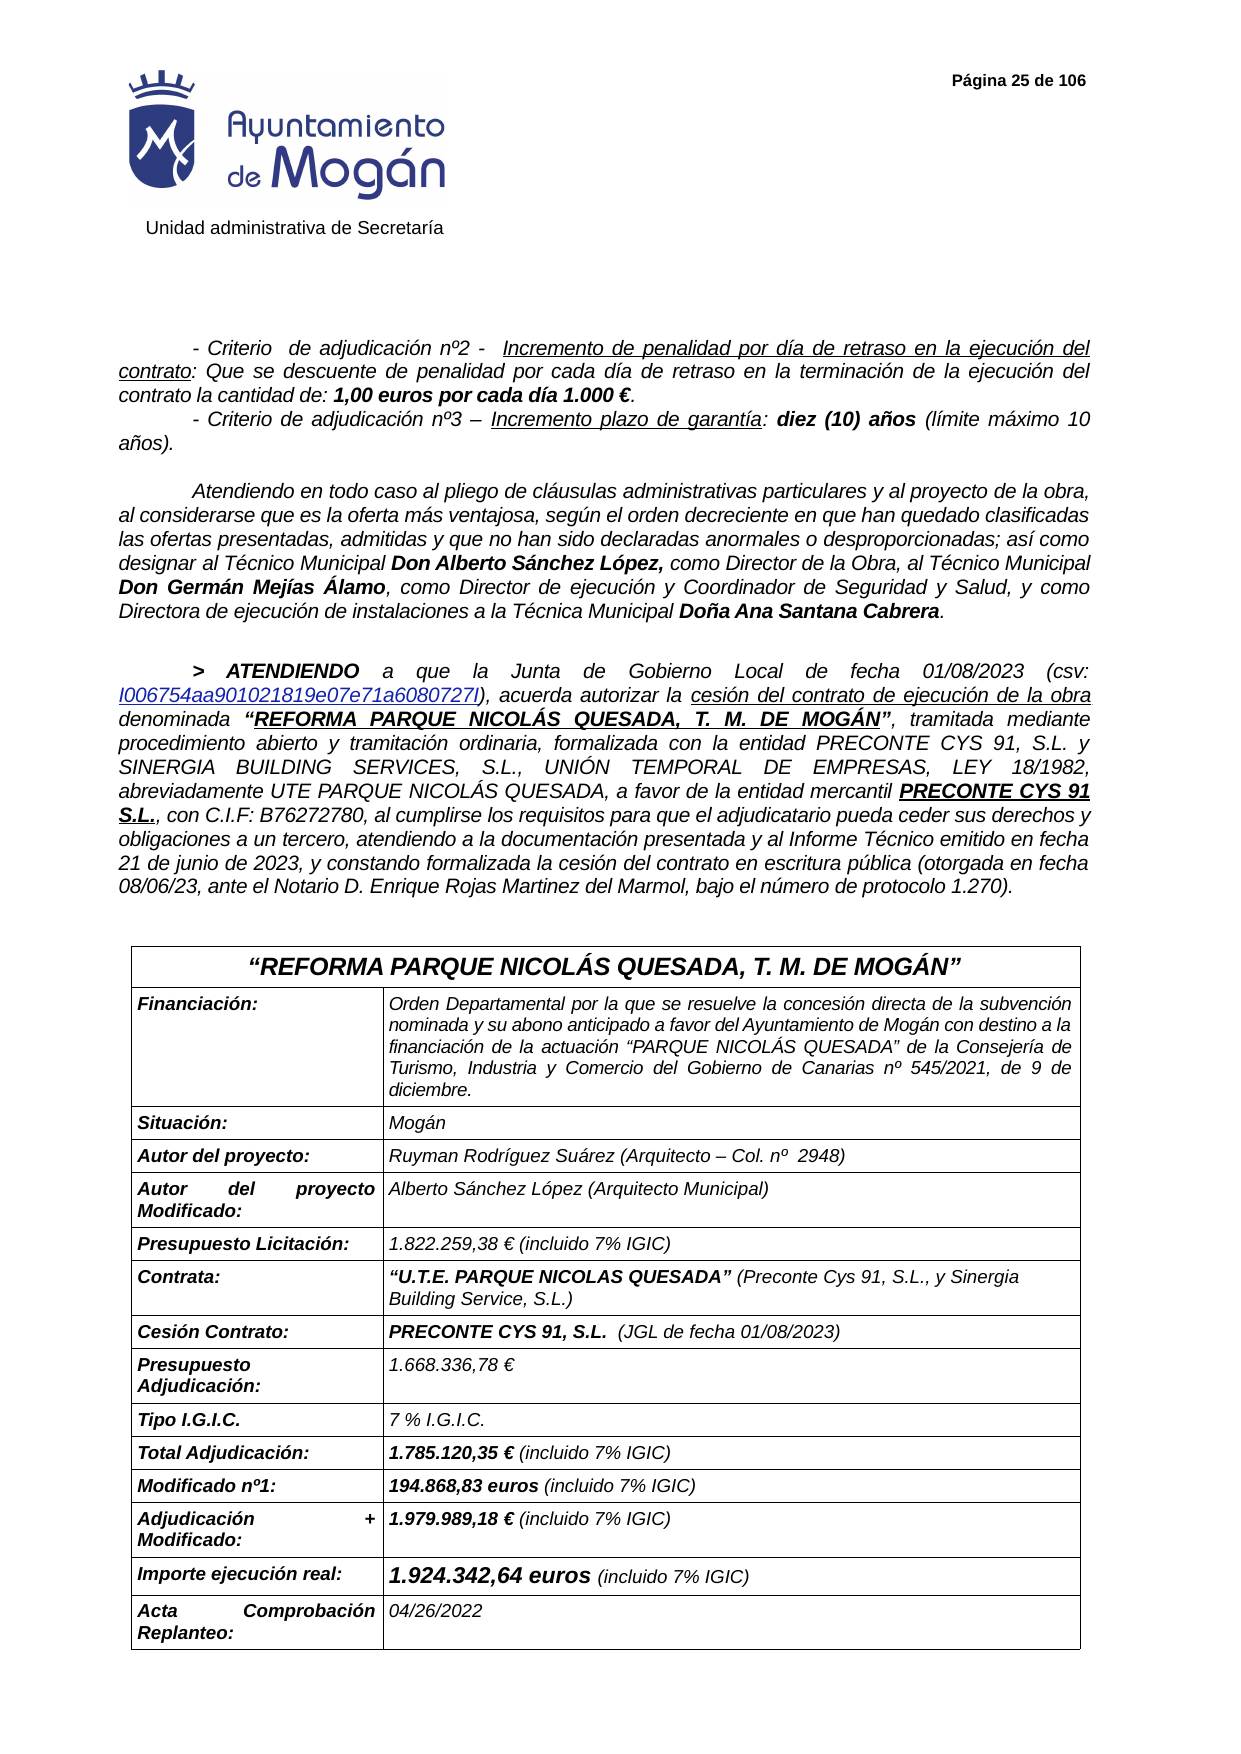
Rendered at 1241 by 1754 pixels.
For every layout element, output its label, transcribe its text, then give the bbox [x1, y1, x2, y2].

table_cell Total Adjudicación: [132, 1437, 383, 1469]
list - Criterio de adjudicación nº3 – Incremento plazo de garantía: diez (10) años (límite máximo 10 años). [118, 407, 1092, 455]
picture [128, 70, 445, 206]
table_header “REFORMA PARQUE NICOLÁS QUESADA, T. M. DE MOGÁN” [132, 947, 1080, 987]
table_cell Importe ejecución real: [132, 1558, 383, 1594]
table_cell Mogán [384, 1107, 1080, 1139]
table_cell 7 % I.G.I.C. [384, 1404, 1080, 1436]
table_cell Financiación: [132, 988, 383, 1106]
table_cell Contrata: [132, 1261, 383, 1315]
table_cell Presupuesto Adjudicación: [132, 1349, 383, 1402]
table_cell 26/04/2022 [384, 1596, 1080, 1649]
table_cell Ruyman Rodríguez Suárez (Arquitecto – Col. nº 2948) [384, 1140, 1080, 1172]
table_cell Alberto Sánchez López (Arquitecto Municipal) [384, 1173, 1080, 1227]
table_cell Situación: [132, 1107, 383, 1139]
table_cell 1.822.259,38 € (incluido 7% IGIC) [384, 1228, 1080, 1260]
table_cell 1.979.989,18 € (incluido 7% IGIC) [384, 1503, 1080, 1557]
table_cell 1.924.342,64 euros (incluido 7% IGIC) [384, 1558, 1080, 1594]
table_cell Acta Comprobación Replanteo: [132, 1596, 383, 1649]
text - Criterio de adjudicación nº2 - Incremento de penalidad por día de retraso en la ejecución del contrato: Que se descuente de penalidad por cada día de retraso en la terminación de la ejecución del contrato la cantidad de: 1,00 euros por cada día 1.000 €. [118, 335, 1092, 407]
table_cell Orden Departamental por la que se resuelve la concesión directa de la subvención nominada y su abono anticipado a favor del Ayuntamiento de Mogán con destino a la financiación de la actuación “PARQUE NICOLÁS QUESADA” de la Consejería de Turismo, Industria y Comercio del Gobierno de Canarias nº 545/2021, de 9 de diciembre. [384, 988, 1080, 1106]
table_cell Tipo I.G.I.C. [132, 1404, 383, 1436]
table_cell “U.T.E. PARQUE NICOLAS QUESADA” (Preconte Cys 91, S.L., y Sinergia Building Service, S.L.) [384, 1261, 1080, 1315]
table_cell Modificado nº1: [132, 1470, 383, 1502]
table_cell Presupuesto Licitación: [132, 1228, 383, 1260]
table_cell PRECONTE CYS 91, S.L. (JGL de fecha 01/08/2023) [384, 1316, 1080, 1348]
table_cell 1.668.336,78 € [384, 1349, 1080, 1402]
table_cell Autor del proyecto Modificado: [132, 1173, 383, 1227]
table_cell Adjudicación + Modificado: [132, 1503, 383, 1557]
text Atendiendo en todo caso al pliego de cláusulas administrativas particulares y al proyecto de la obra, al considerarse que es la oferta más ventajosa, según el orden decreciente en que han quedado clasificadas las ofertas presentadas, admitidas y que no han sido declaradas anormales o desproporcionadas; así como designar al Técnico Municipal Don Alberto Sánchez López, como Director de la Obra, al Técnico Municipal Don Germán Mejías Álamo, como Director de ejecución y Coordinador de Seguridad y Salud, y como Directora de ejecución de instalaciones a la Técnica Municipal Doña Ana Santana Cabrera. [118, 479, 1092, 623]
text > ATENDIENDO a que la Junta de Gobierno Local de fecha 01/08/2023 (csv: I006754aa901021819e07e71a6080727I), acuerda autorizar la cesión del contrato de ejecución de la obra denominada “REFORMA PARQUE NICOLÁS QUESADA, T. M. DE MOGÁN”, tramitada mediante procedimiento abierto y tramitación ordinaria, formalizada con la entidad PRECONTE CYS 91, S.L. y SINERGIA BUILDING SERVICES, S.L., UNIÓN TEMPORAL DE EMPRESAS, LEY 18/1982, abreviadamente UTE PARQUE NICOLÁS QUESADA, a favor de la entidad mercantil PRECONTE CYS 91 S.L., con C.I.F: B76272780, al cumplirse los requisitos para que el adjudicatario pueda ceder sus derechos y obligaciones a un tercero, atendiendo a la documentación presentada y al Informe Técnico emitido en fecha 21 de junio de 2023, y constando formalizada la cesión del contrato en escritura pública (otorgada en fecha 08/06/23, ante el Notario D. Enrique Rojas Martinez del Marmol, bajo el número de protocolo 1.270). [118, 659, 1092, 898]
table_cell 194.868,83 euros (incluido 7% IGIC) [384, 1470, 1080, 1502]
table_cell 1.785.120,35 € (incluido 7% IGIC) [384, 1437, 1080, 1469]
table_cell Autor del proyecto: [132, 1140, 383, 1172]
table_cell Cesión Contrato: [132, 1316, 383, 1348]
